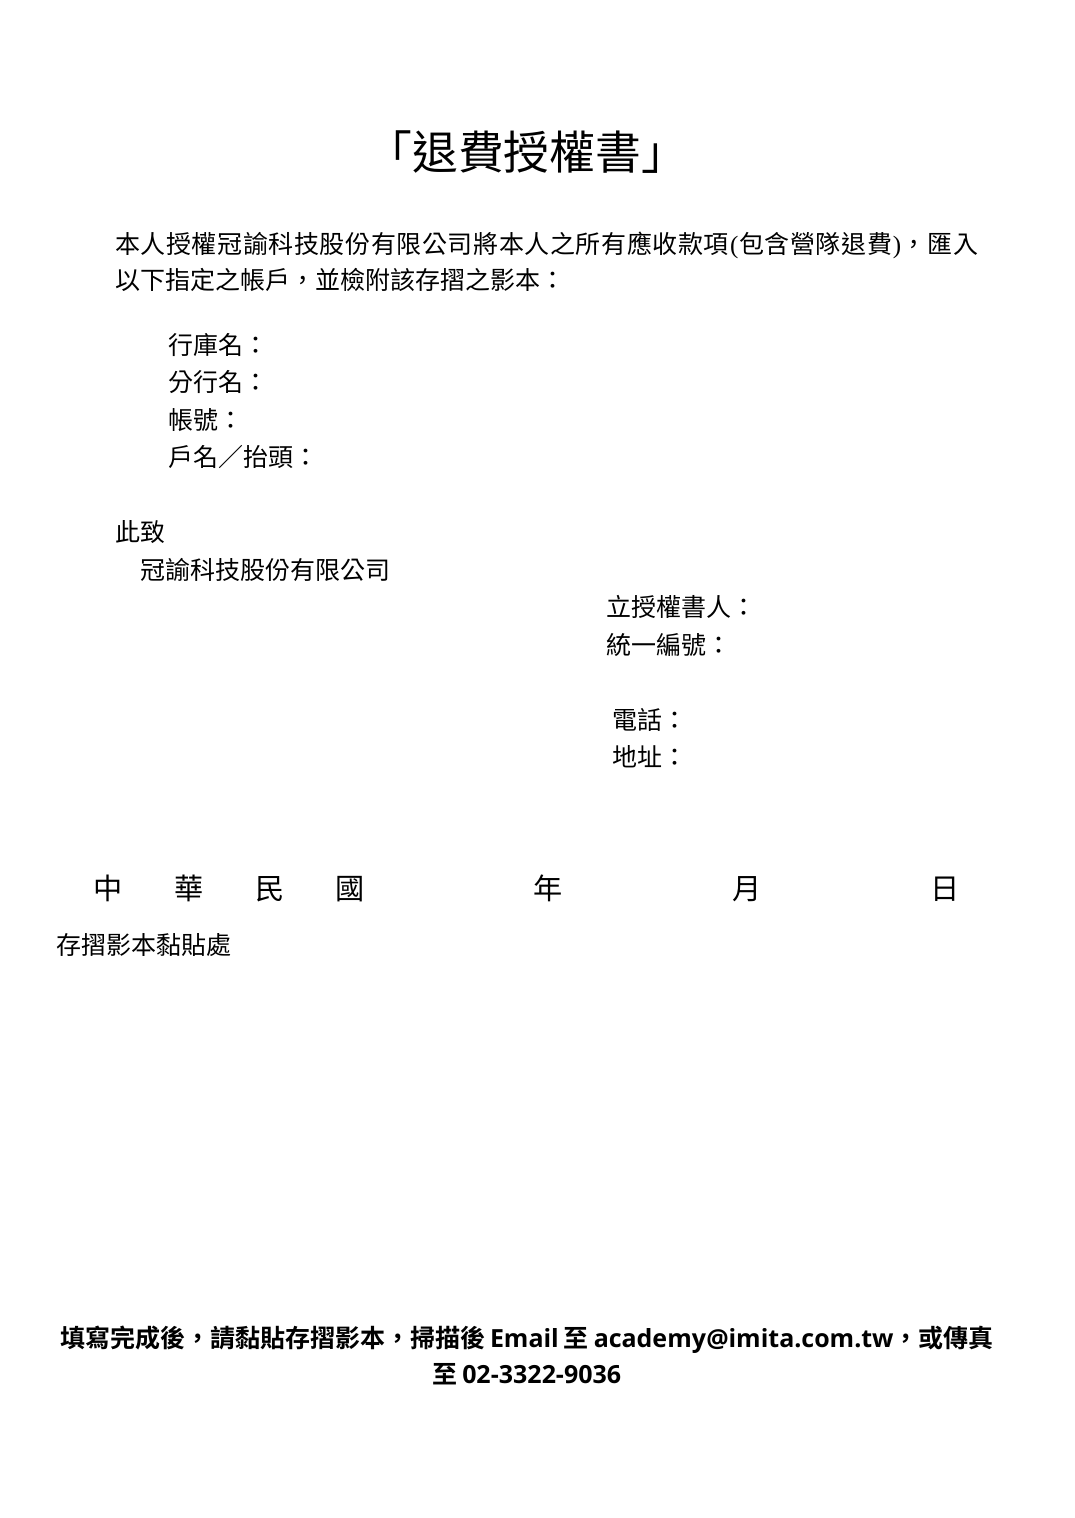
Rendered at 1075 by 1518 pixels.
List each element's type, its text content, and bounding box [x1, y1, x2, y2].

text 帳號： [112, 399, 978, 437]
text 此致 [115, 512, 978, 549]
text 存摺影本黏貼處 [56, 924, 997, 962]
text 冠諭科技股份有限公司 [115, 549, 978, 587]
text 「退費授權書」 [56, 112, 997, 187]
text 中華民國 年 月 日 [94, 849, 959, 924]
text 地址： [112, 737, 959, 774]
text 行庫名： [56, 324, 978, 362]
text 統一編號： [56, 624, 959, 662]
text 戶名／抬頭： [112, 437, 978, 474]
text 電話： [112, 699, 959, 737]
text 立授權書人： [56, 587, 959, 624]
text 本人授權冠諭科技股份有限公司將本人之所有應收款項(包含營隊退費)，匯入以下指定之帳戶，並檢附該存摺之影本： [115, 224, 978, 297]
text 分行名： [56, 362, 978, 399]
